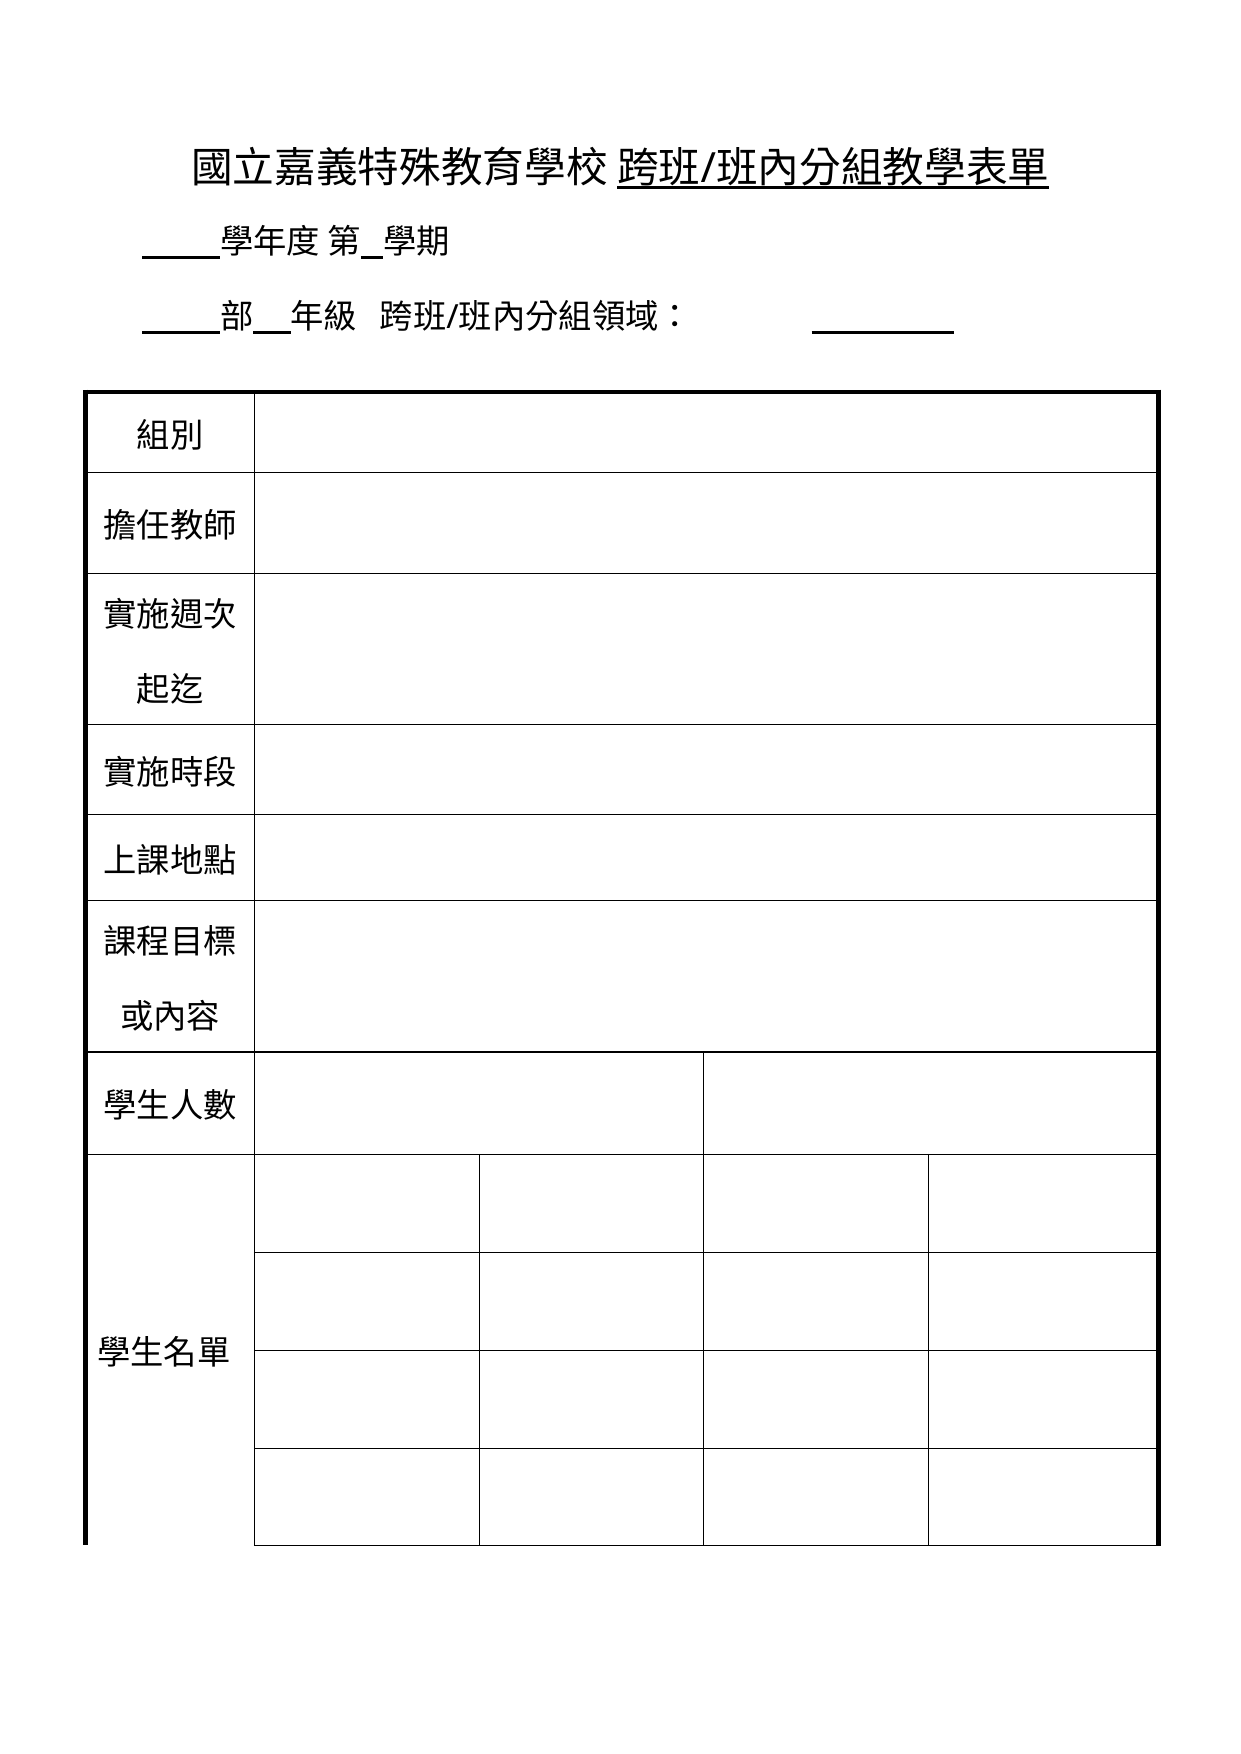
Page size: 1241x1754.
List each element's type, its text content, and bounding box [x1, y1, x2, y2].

table_cell [255, 574, 1156, 724]
table_cell 實施時段 [88, 725, 254, 814]
table_cell [480, 1351, 703, 1447]
table_cell [255, 1449, 479, 1545]
text 國立嘉義特殊教育學校 跨班/班內分組教學表單 [142, 127, 1098, 202]
table_cell [480, 1449, 703, 1545]
table_cell [255, 1155, 479, 1252]
table_cell [255, 815, 1156, 900]
table_cell [929, 1351, 1156, 1447]
table_cell [929, 1449, 1156, 1545]
table_cell [255, 901, 1156, 1051]
table_cell [255, 473, 1156, 573]
table_cell 擔任教師 [88, 473, 254, 573]
table_cell 實施週次起迄 [88, 574, 254, 724]
table_cell [704, 1253, 928, 1349]
table_cell [480, 1253, 703, 1349]
table_header 組別 [88, 394, 254, 472]
table_cell [480, 1155, 703, 1252]
table_cell 上課地點 [88, 815, 254, 900]
table_cell [704, 1155, 928, 1252]
table_cell [704, 1351, 928, 1447]
table_cell [929, 1155, 1156, 1252]
table_cell [255, 1351, 479, 1447]
text 學年度 第 學期 [142, 202, 1098, 277]
table_cell [704, 1053, 1156, 1154]
table_cell 學生名單 [88, 1155, 254, 1545]
table_cell [255, 1253, 479, 1349]
table_cell [929, 1253, 1156, 1349]
table_cell 學生人數 [88, 1053, 254, 1154]
table_header [255, 394, 1156, 472]
table_cell [255, 1053, 703, 1154]
table_cell 課程目標或內容 [88, 901, 254, 1051]
table_cell [704, 1449, 928, 1545]
table_cell [255, 725, 1156, 814]
text 部 年級 跨班/班內分組領域： [142, 277, 1098, 352]
